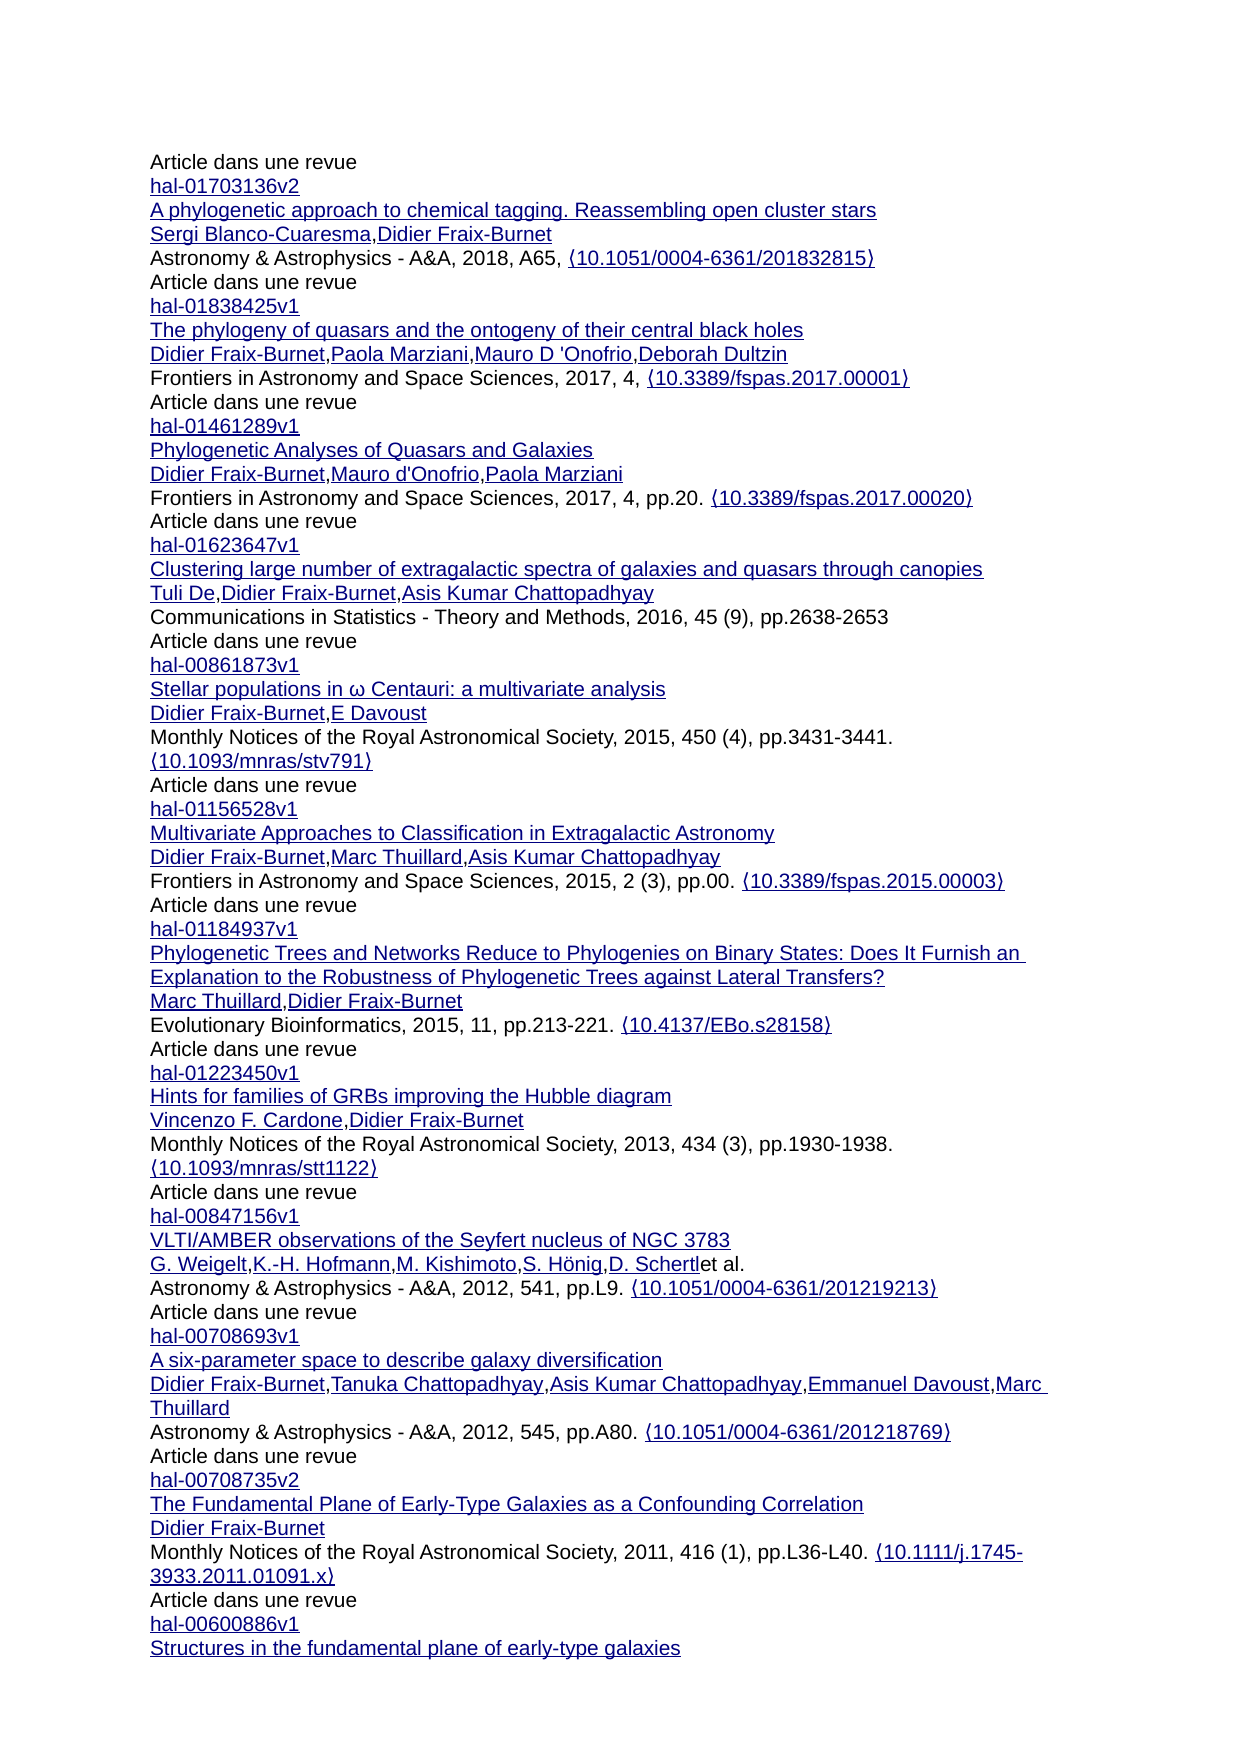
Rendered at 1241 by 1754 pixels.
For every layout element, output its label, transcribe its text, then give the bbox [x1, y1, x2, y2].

table_cell A six-parameter space to describe galaxy diversification Didier Fraix-Burnet,Tanuka Chattopadhyay,Asis Kumar Chattopadhyay,Emmanuel Davoust,Marc Thuillard Astronomy & Astrophysics - A&A, 2012, 545, pp.A80. ⟨10.1051/0004-6361/201218769⟩ Article dans une revue hal-00708735v2 [150, 1348, 1090, 1492]
table_cell Clustering large number of extragalactic spectra of galaxies and quasars through canopies Tuli De,Didier Fraix-Burnet,Asis Kumar Chattopadhyay Communications in Statistics - Theory and Methods, 2016, 45 (9), pp.2638-2653 Article dans une revue hal-00861873v1 [150, 557, 1090, 677]
table_cell Article dans une revue hal-01703136v2 [150, 150, 1090, 198]
table_cell Phylogenetic Trees and Networks Reduce to Phylogenies on Binary States: Does It Furnish an Explanation to the Robustness of Phylogenetic Trees against Lateral Transfers? Marc Thuillard,Didier Fraix-Burnet Evolutionary Bioinformatics, 2015, 11, pp.213-221. ⟨10.4137/EBo.s28158⟩ Article dans une revue hal-01223450v1 [150, 941, 1090, 1084]
table_cell Stellar populations in ω Centauri: a multivariate analysis Didier Fraix-Burnet,E Davoust Monthly Notices of the Royal Astronomical Society, 2015, 450 (4), pp.3431-3441. ⟨10.1093/mnras/stv791⟩ Article dans une revue hal-01156528v1 [150, 677, 1090, 821]
table_cell A phylogenetic approach to chemical tagging. Reassembling open cluster stars Sergi Blanco-Cuaresma,Didier Fraix-Burnet Astronomy & Astrophysics - A&A, 2018, A65, ⟨10.1051/0004-6361/201832815⟩ Article dans une revue hal-01838425v1 [150, 198, 1090, 318]
table_cell The phylogeny of quasars and the ontogeny of their central black holes Didier Fraix-Burnet,Paola Marziani,Mauro D 'Onofrio,Deborah Dultzin Frontiers in Astronomy and Space Sciences, 2017, 4, ⟨10.3389/fspas.2017.00001⟩ Article dans une revue hal-01461289v1 [150, 318, 1090, 437]
table_cell Multivariate Approaches to Classification in Extragalactic Astronomy Didier Fraix-Burnet,Marc Thuillard,Asis Kumar Chattopadhyay Frontiers in Astronomy and Space Sciences, 2015, 2 (3), pp.00. ⟨10.3389/fspas.2015.00003⟩ Article dans une revue hal-01184937v1 [150, 821, 1090, 941]
table_cell VLTI/AMBER observations of the Seyfert nucleus of NGC 3783 G. Weigelt,K.-H. Hofmann,M. Kishimoto,S. Hönig,D. Schertlet al. Astronomy & Astrophysics - A&A, 2012, 541, pp.L9. ⟨10.1051/0004-6361/201219213⟩ Article dans une revue hal-00708693v1 [150, 1228, 1090, 1348]
table_cell Phylogenetic Analyses of Quasars and Galaxies Didier Fraix-Burnet,Mauro d'Onofrio,Paola Marziani Frontiers in Astronomy and Space Sciences, 2017, 4, pp.20. ⟨10.3389/fspas.2017.00020⟩ Article dans une revue hal-01623647v1 [150, 438, 1090, 557]
table_cell Hints for families of GRBs improving the Hubble diagram Vincenzo F. Cardone,Didier Fraix-Burnet Monthly Notices of the Royal Astronomical Society, 2013, 434 (3), pp.1930-1938. ⟨10.1093/mnras/stt1122⟩ Article dans une revue hal-00847156v1 [150, 1084, 1090, 1228]
table_cell The Fundamental Plane of Early-Type Galaxies as a Confounding Correlation Didier Fraix-Burnet Monthly Notices of the Royal Astronomical Society, 2011, 416 (1), pp.L36-L40. ⟨10.1111/j.1745-3933.2011.01091.x⟩ Article dans une revue hal-00600886v1 [150, 1492, 1090, 1635]
table_cell Structures in the fundamental plane of early-type galaxies [150, 1635, 1090, 1659]
